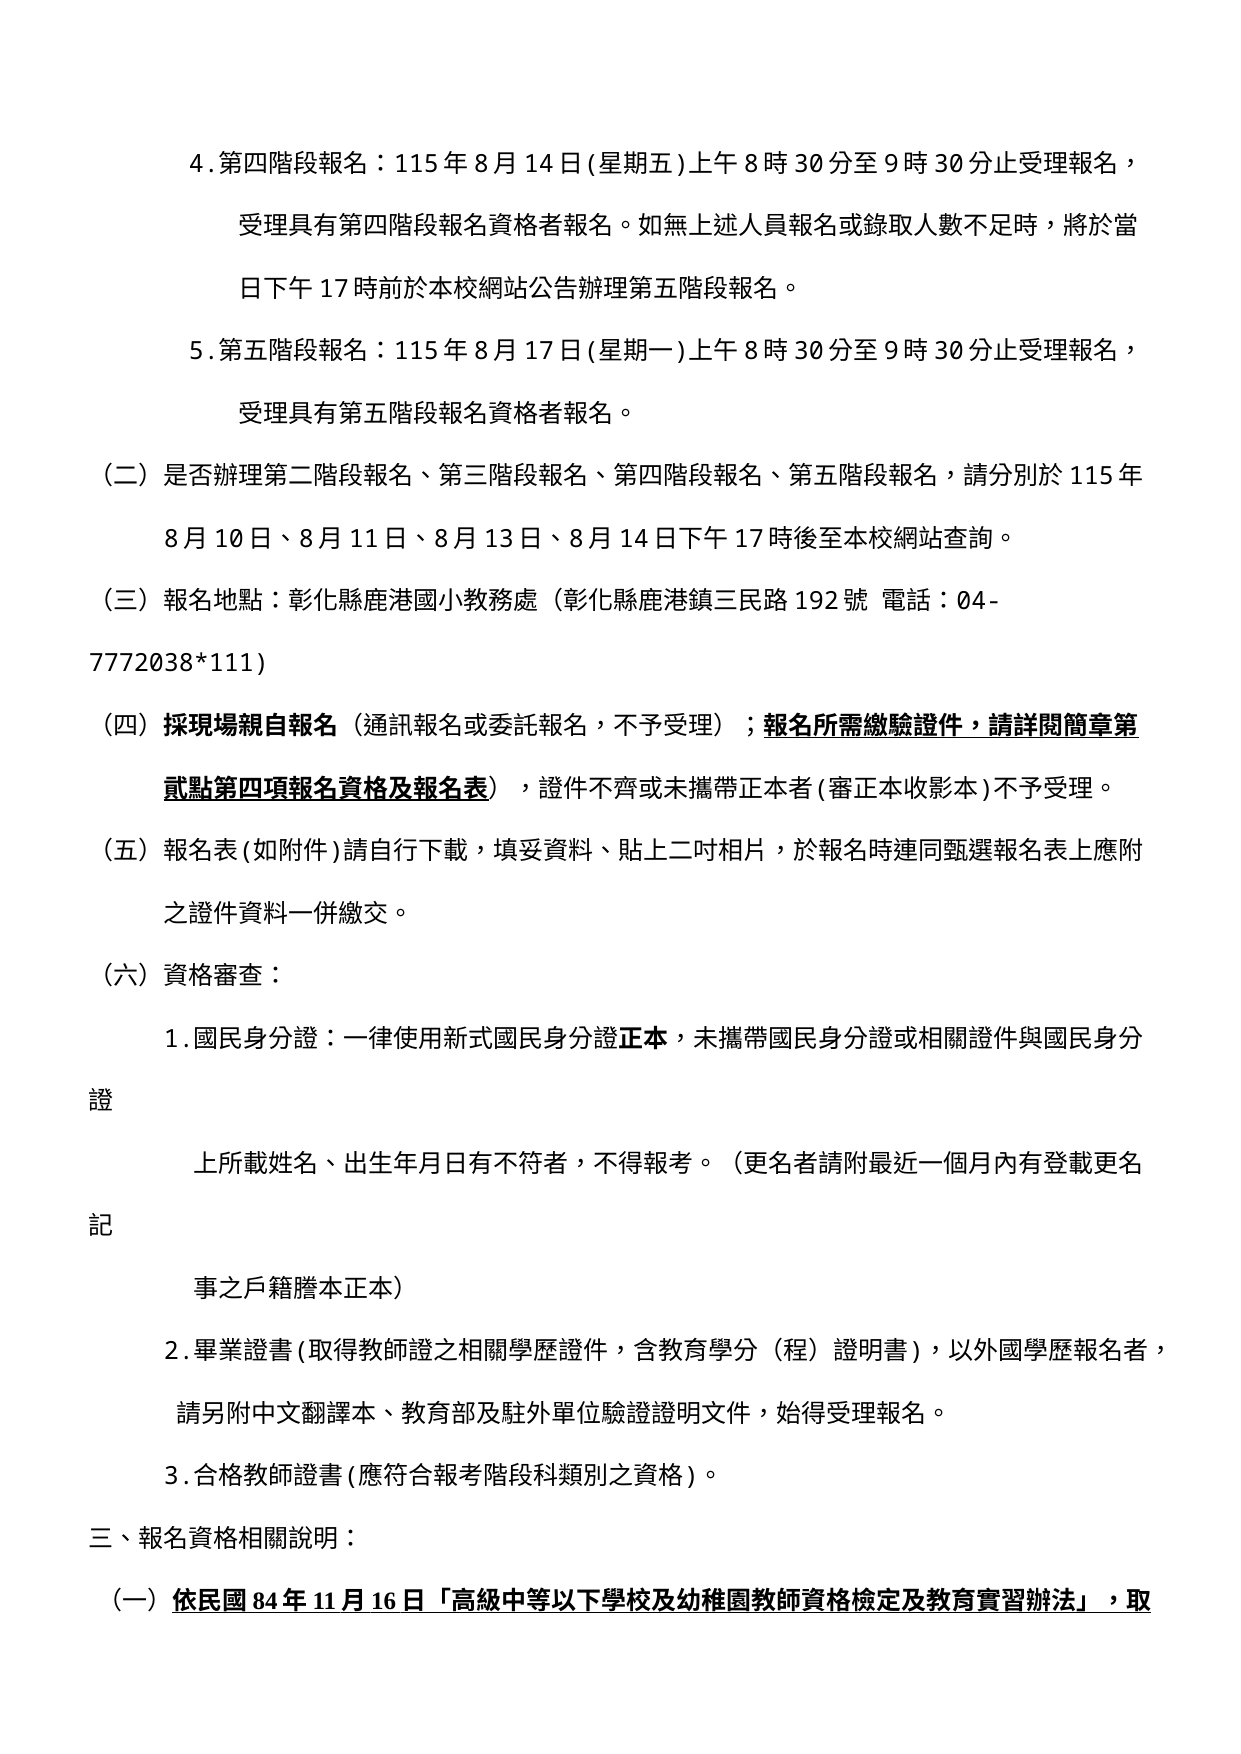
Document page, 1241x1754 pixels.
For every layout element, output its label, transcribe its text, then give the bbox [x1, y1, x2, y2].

text （五）報名表(如附件)請自行下載，填妥資料、貼上二吋相片，於報名時連同甄選報名表上應附之證件資料一併繳交。 [89, 807, 1152, 932]
text 1.國民身分證：一律使用新式國民身分證正本，未攜帶國民身分證或相關證件與國民身分證 [89, 994, 1152, 1119]
text （六）資格審查： [89, 932, 1152, 994]
text 2.畢業證書(取得教師證之相關學歷證件，含教育學分（程）證明書)，以外國學歷報名者，請另附中文翻譯本、教育部及駐外單位驗證證明文件，始得受理報名。 [89, 1307, 1152, 1432]
text （二）是否辦理第二階段報名、第三階段報名、第四階段報名、第五階段報名，請分別於115年8月10日、8月11日、8月13日、8月14日下午17時後至本校網站查詢。 [89, 432, 1152, 557]
text 4.第四階段報名：115年8月14日(星期五)上午8時30分至9時30分止受理報名，受理具有第四階段報名資格者報名。如無上述人員報名或錄取人數不足時，將於當日下午17時前於本校網站公告辦理第五階段報名。 [189, 119, 1152, 307]
text （四）採現場親自報名（通訊報名或委託報名，不予受理）；報名所需繳驗證件，請詳閱簡章第貮點第四項報名資格及報名表），證件不齊或未攜帶正本者(審正本收影本)不予受理。 [89, 682, 1152, 807]
text 三、報名資格相關說明： [89, 1494, 1152, 1557]
text 事之戶籍謄本正本） [89, 1244, 1152, 1307]
text 3.合格教師證書(應符合報考階段科類別之資格)。 [89, 1432, 1152, 1494]
text 5.第五階段報名：115年8月17日(星期一)上午8時30分至9時30分止受理報名，受理具有第五階段報名資格者報名。 [189, 307, 1152, 432]
text （三）報名地點：彰化縣鹿港國小教務處（彰化縣鹿港鎮三民路192號 電話：04-7772038*111) [89, 557, 1152, 682]
text （一）依民國84年11月16日「高級中等以下學校及幼稚園教師資格檢定及教育實習辦法」，取 [97, 1557, 1152, 1619]
text 上所載姓名、出生年月日有不符者，不得報考。（更名者請附最近一個月內有登載更名記 [89, 1119, 1152, 1244]
